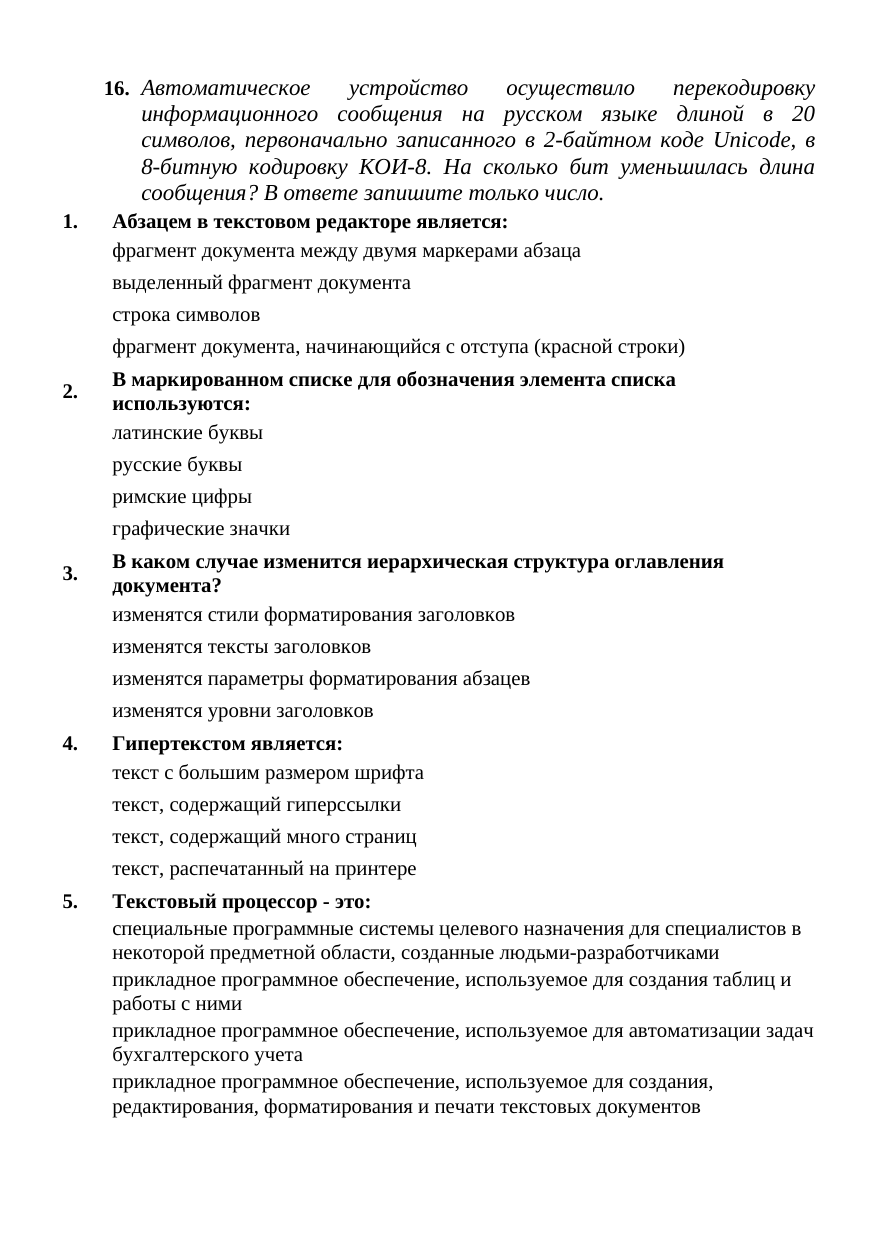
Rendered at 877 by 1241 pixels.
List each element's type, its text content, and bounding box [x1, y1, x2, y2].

table_cell [61, 852, 110, 884]
table_header В каком случае изменится иерархическая структура оглавления документа? [110, 547, 816, 598]
table_header 1. [61, 207, 110, 234]
table_cell текст, содержащий много страниц [110, 820, 816, 852]
table_cell [61, 480, 110, 512]
table_cell прикладное программное обеспечение, используемое для создания, редактирования, форматирования и печати текстовых документов [110, 1068, 816, 1119]
table_cell текст, распечатанный на принтере [110, 852, 816, 884]
table_header 4. [61, 729, 110, 756]
table_cell прикладное программное обеспечение, используемое для создания таблиц и работы с ними [110, 965, 816, 1017]
table_header 5. [61, 887, 110, 914]
table_cell [61, 234, 110, 266]
table_header В маркированном списке для обозначения элемента списка используются: [110, 365, 816, 416]
table_cell изменятся стили форматирования заголовков [110, 598, 816, 630]
table_cell [61, 914, 110, 965]
table_cell [61, 448, 110, 480]
table_cell [61, 630, 110, 662]
table_cell строка символов [110, 298, 816, 330]
table_header 2. [61, 365, 110, 416]
table_cell графические значки [110, 512, 816, 544]
table_cell [61, 694, 110, 726]
table_cell [61, 330, 110, 362]
table_cell [61, 820, 110, 852]
table_cell специальные программные системы целевого назначения для специалистов в некоторой предметной области, созданные людьми-разработчиками [110, 914, 816, 965]
table_header Абзацем в текстовом редакторе является: [110, 207, 816, 234]
table_cell текст с большим размером шрифта [110, 756, 816, 788]
table_header 3. [61, 547, 110, 598]
table_cell изменятся уровни заголовков [110, 694, 816, 726]
table_cell [61, 788, 110, 820]
table_cell [61, 965, 110, 1017]
table_cell [61, 1068, 110, 1119]
table_cell [61, 298, 110, 330]
table_cell фрагмент документа между двумя маркерами абзаца [110, 234, 816, 266]
table_header Гипертекстом является: [110, 729, 816, 756]
table_cell [61, 756, 110, 788]
table_cell изменятся тексты заголовков [110, 630, 816, 662]
table_cell [61, 1017, 110, 1068]
table_cell римские цифры [110, 480, 816, 512]
table_cell прикладное программное обеспечение, используемое для автоматизации задач бухгалтерского учета [110, 1017, 816, 1068]
list Автоматическое устройство осуществило перекодировку информационного сообщения на русском языке длиной в 20 символов, первоначально записанного в 2-байтном коде Unicode, в 8-битную кодировку КОИ-8. На сколько бит уменьшилась длина сообщения? В ответе запишите только число. [103, 74, 818, 206]
table_cell [61, 598, 110, 630]
table_cell [61, 266, 110, 298]
table_cell [61, 416, 110, 448]
table_cell выделенный фрагмент документа [110, 266, 816, 298]
table_cell [61, 512, 110, 544]
table_cell фрагмент документа, начинающийся с отступа (красной строки) [110, 330, 816, 362]
table_cell текст, содержащий гиперссылки [110, 788, 816, 820]
table_header Текстовый процессор - это: [110, 887, 816, 914]
table_cell русские буквы [110, 448, 816, 480]
table_cell изменятся параметры форматирования абзацев [110, 662, 816, 694]
table_cell [61, 662, 110, 694]
table_cell латинские буквы [110, 416, 816, 448]
